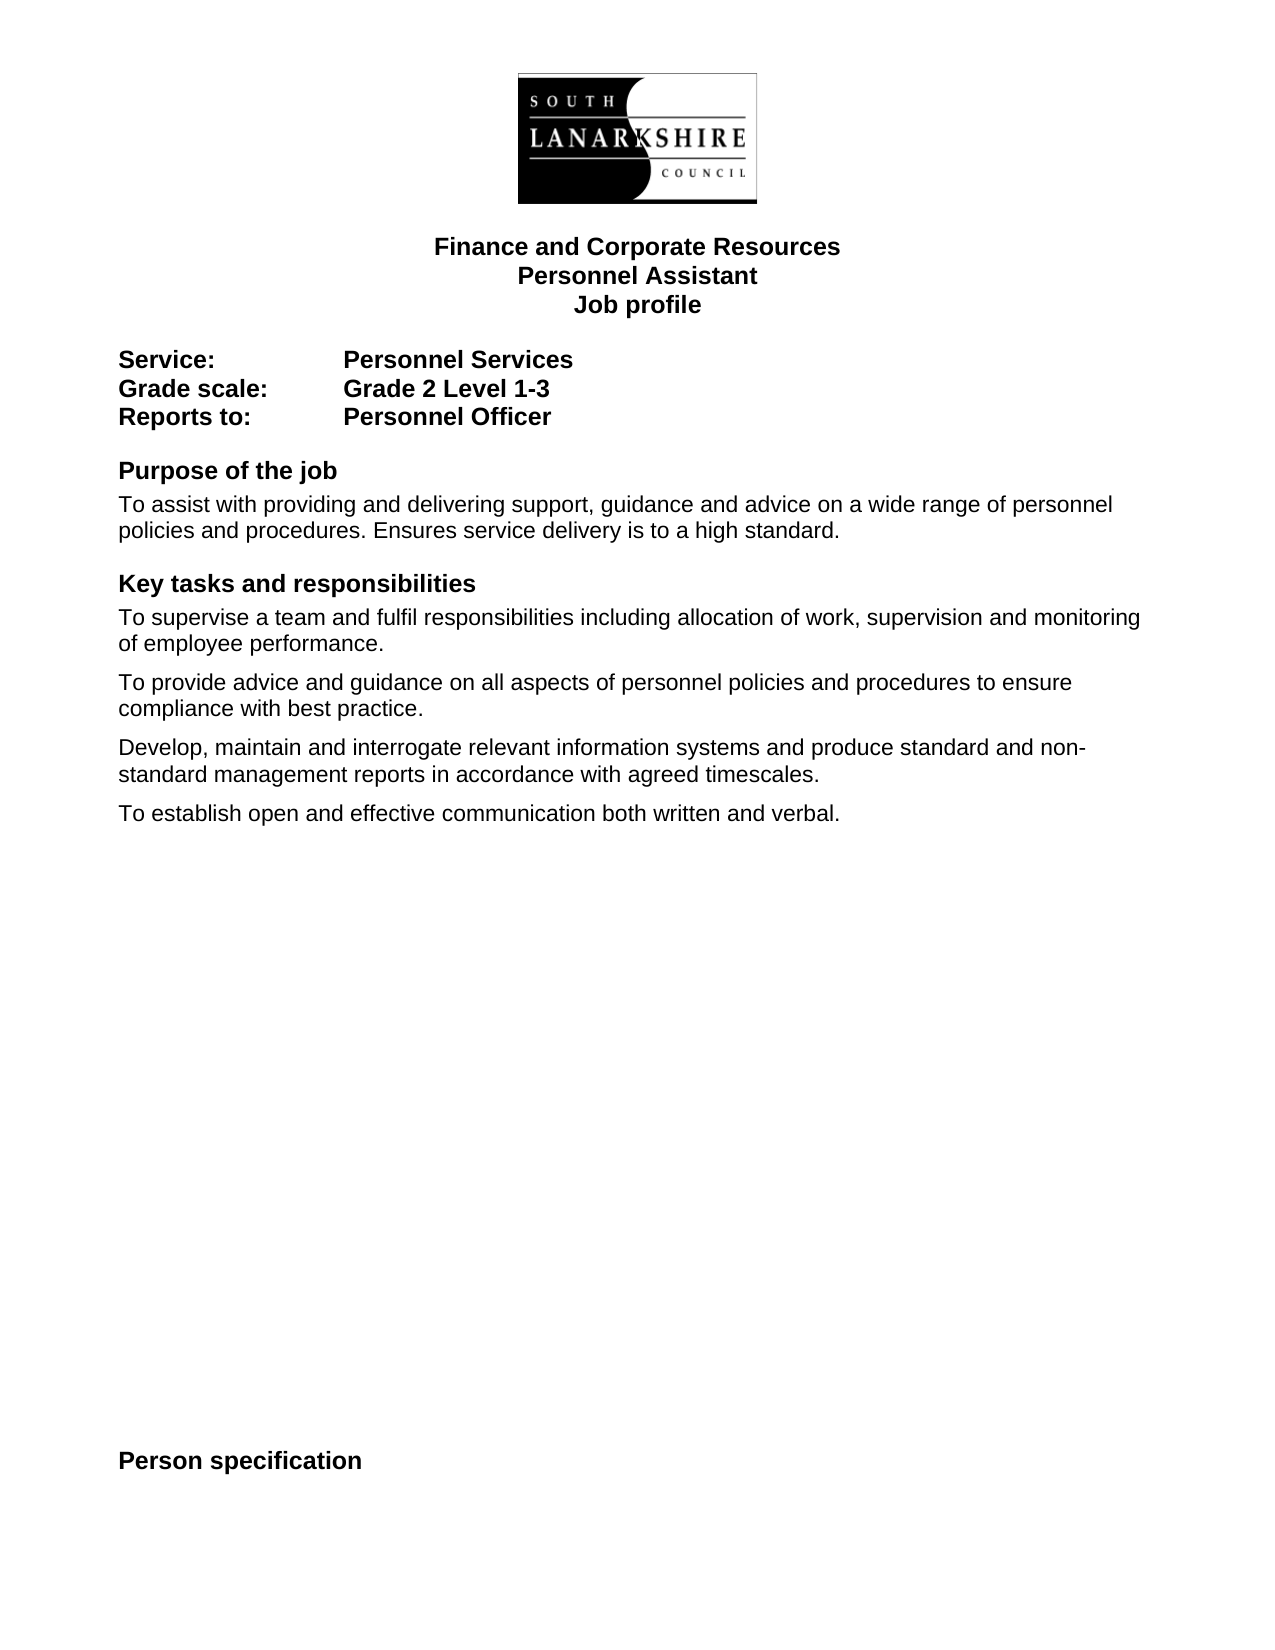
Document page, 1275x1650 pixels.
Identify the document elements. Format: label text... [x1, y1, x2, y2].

subtitle Finance and Corporate Resources Personnel Assistant Job profile [118, 232, 1157, 318]
text Develop, maintain and interrogate relevant information systems and produce standard and non-standard management reports in accordance with agreed timescales. [118, 734, 1157, 787]
text Service: Personnel Services [118, 345, 1157, 374]
subtitle Person specification [118, 1446, 1157, 1475]
text To assist with providing and delivering support, guidance and advice on a wide range of personnel policies and procedures. Ensures service delivery is to a high standard. [118, 491, 1157, 544]
subtitle Purpose of the job [118, 456, 1157, 485]
text To provide advice and guidance on all aspects of personnel policies and procedures to ensure compliance with best practice. [118, 669, 1157, 722]
text Reports to: Personnel Officer [118, 402, 1157, 431]
text To establish open and effective communication both written and verbal. [118, 799, 1157, 826]
subtitle Key tasks and responsibilities [118, 569, 1157, 598]
text Grade scale: Grade 2 Level 1-3 [118, 374, 1157, 402]
text To supervise a team and fulfil responsibilities including allocation of work, supervision and monitoring of employee performance. [118, 604, 1157, 657]
